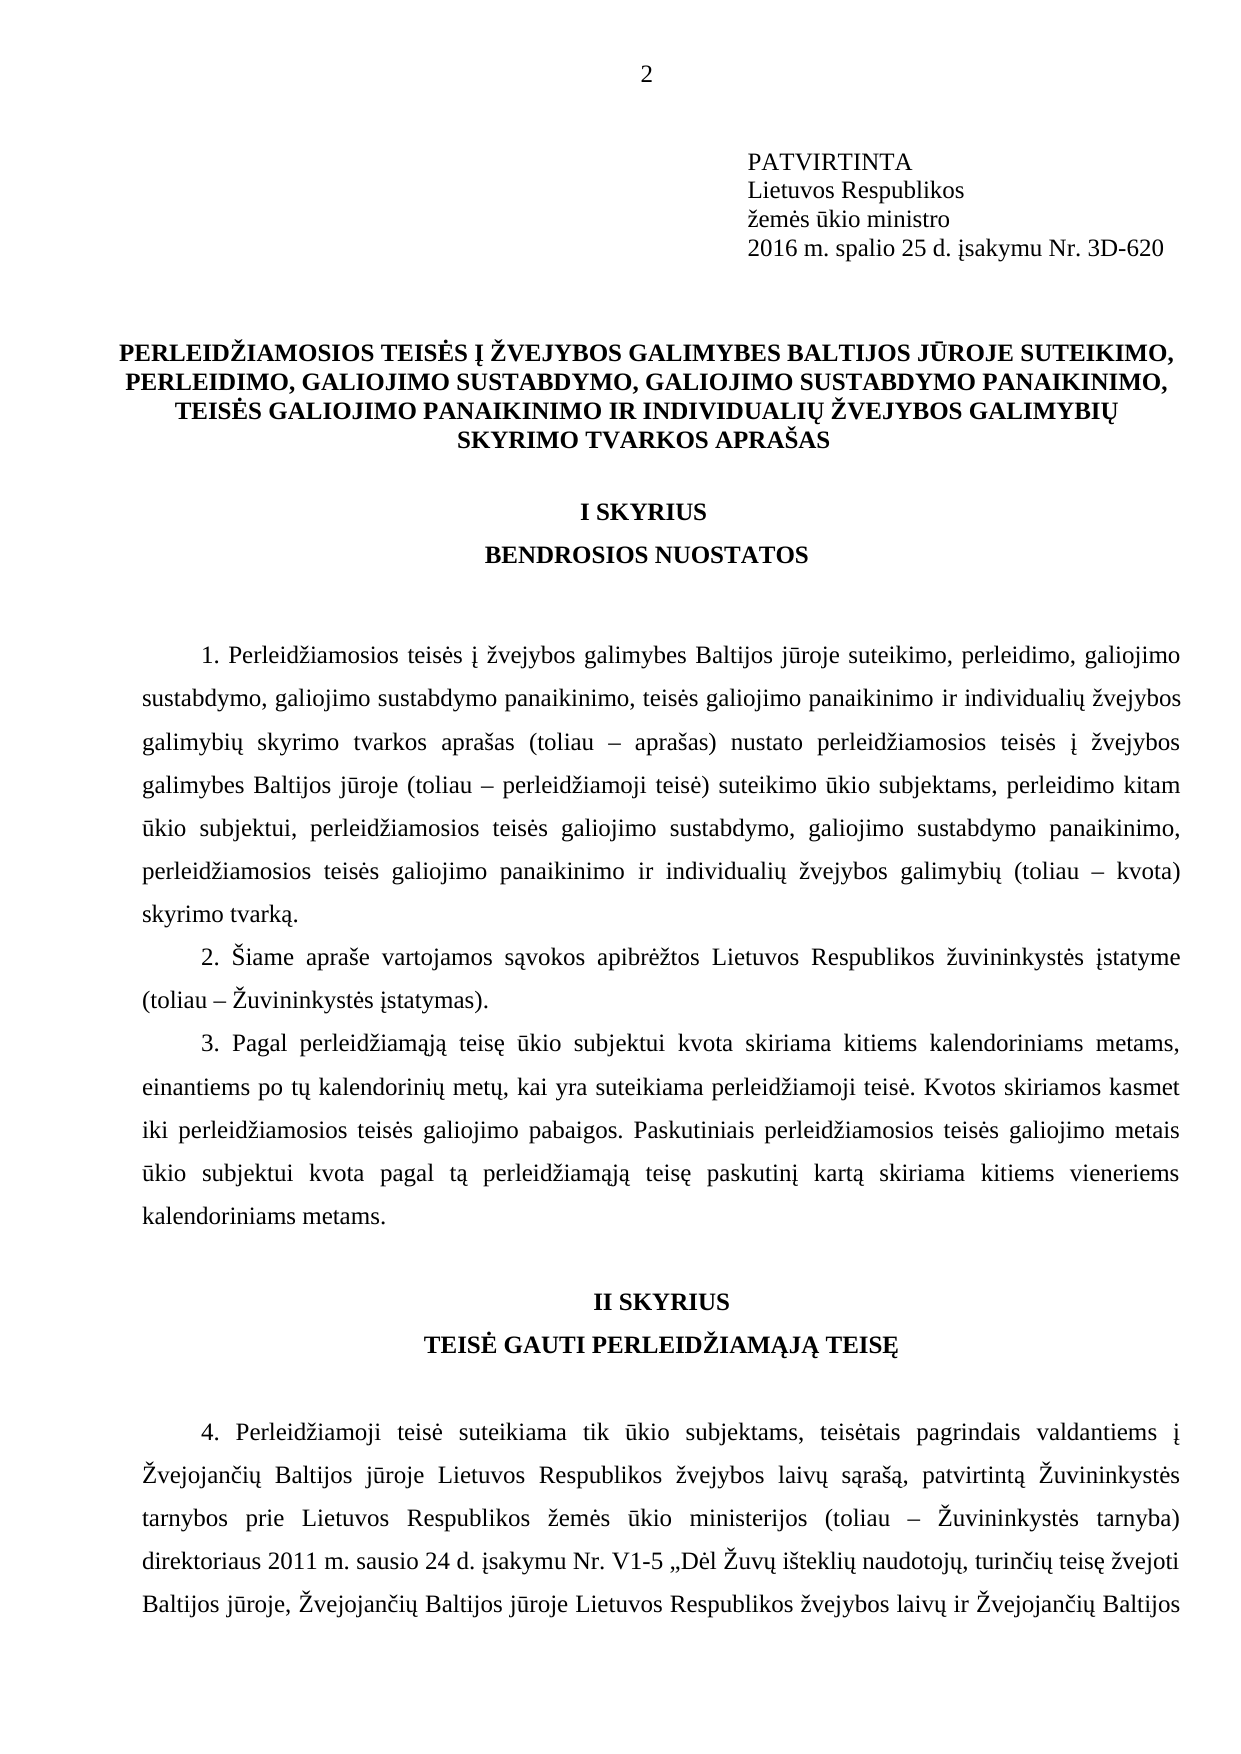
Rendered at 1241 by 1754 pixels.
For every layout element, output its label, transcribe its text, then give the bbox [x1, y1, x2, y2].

text BENDROSIOS NUOSTATOS [112, 540, 1181, 568]
text 3. Pagal perleidžiamąją teisę ūkio subjektui kvota skiriama kitiems kalendoriniams metams, einantiems po tų kalendorinių metų, kai yra suteikiama perleidžiamoji teisė. Kvotos skiriamos kasmet iki perleidžiamosios teisės galiojimo pabaigos. Paskutiniais perleidžiamosios teisės galiojimo metais ūkio subjektui kvota pagal tą perleidžiamąją teisę paskutinį kartą skiriama kitiems vieneriems kalendoriniams metams. [142, 1028, 1181, 1230]
text 4. Perleidžiamoji teisė suteikiama tik ūkio subjektams, teisėtais pagrindais valdantiems į Žvejojančių Baltijos jūroje Lietuvos Respublikos žvejybos laivų sąrašą, patvirtintą Žuvininkystės tarnybos prie Lietuvos Respublikos žemės ūkio ministerijos (toliau – Žuvininkystės tarnyba) direktoriaus 2011 m. sausio 24 d. įsakymu Nr. V1-5 „Dėl Žuvų išteklių naudotojų, turinčių teisę žvejoti Baltijos jūroje, Žvejojančių Baltijos jūroje Lietuvos Respublikos žvejybos laivų ir Žvejojančių Baltijos [142, 1417, 1181, 1618]
text žemės ūkio ministro [644, 204, 1181, 233]
text PERLEIDŽIAMOSIOS TEISĖS Į ŽVEJYBOS GALIMYBES BALTIJOS JŪROJE SUTEIKIMO, PERLEIDIMO, GALIOJIMO SUSTABDYMO, GALIOJIMO SUSTABDYMO PANAIKINIMO, TEISĖS GALIOJIMO PANAIKINIMO IR INDIVIDUALIŲ ŽVEJYBOS GALIMYBIŲ SKYRIMO TVARKOS APRAŠAS [112, 338, 1181, 453]
text Lietuvos Respublikos [644, 176, 1181, 204]
text 1. Perleidžiamosios teisės į žvejybos galimybes Baltijos jūroje suteikimo, perleidimo, galiojimo sustabdymo, galiojimo sustabdymo panaikinimo, teisės galiojimo panaikinimo ir individualių žvejybos galimybių skyrimo tvarkos aprašas (toliau – aprašas) nustato perleidžiamosios teisės į žvejybos galimybes Baltijos jūroje (toliau – perleidžiamoji teisė) suteikimo ūkio subjektams, perleidimo kitam ūkio subjektui, perleidžiamosios teisės galiojimo sustabdymo, galiojimo sustabdymo panaikinimo, perleidžiamosios teisės galiojimo panaikinimo ir individualių žvejybos galimybių (toliau – kvota) skyrimo tvarką. [142, 640, 1181, 928]
text 2. Šiame apraše vartojamos sąvokos apibrėžtos Lietuvos Respublikos žuvininkystės įstatyme (toliau – Žuvininkystės įstatymas). [142, 942, 1181, 1014]
text TEISĖ GAUTI PERLEIDŽIAMĄJĄ TEISĘ [142, 1330, 1181, 1359]
text patvirtinta [644, 147, 1181, 176]
text 2016 m. spalio 25 d. įsakymu Nr. 3D-620 [644, 233, 1181, 262]
text I SKYRIUS [112, 497, 1181, 525]
text II SKYRIUS [142, 1287, 1181, 1316]
